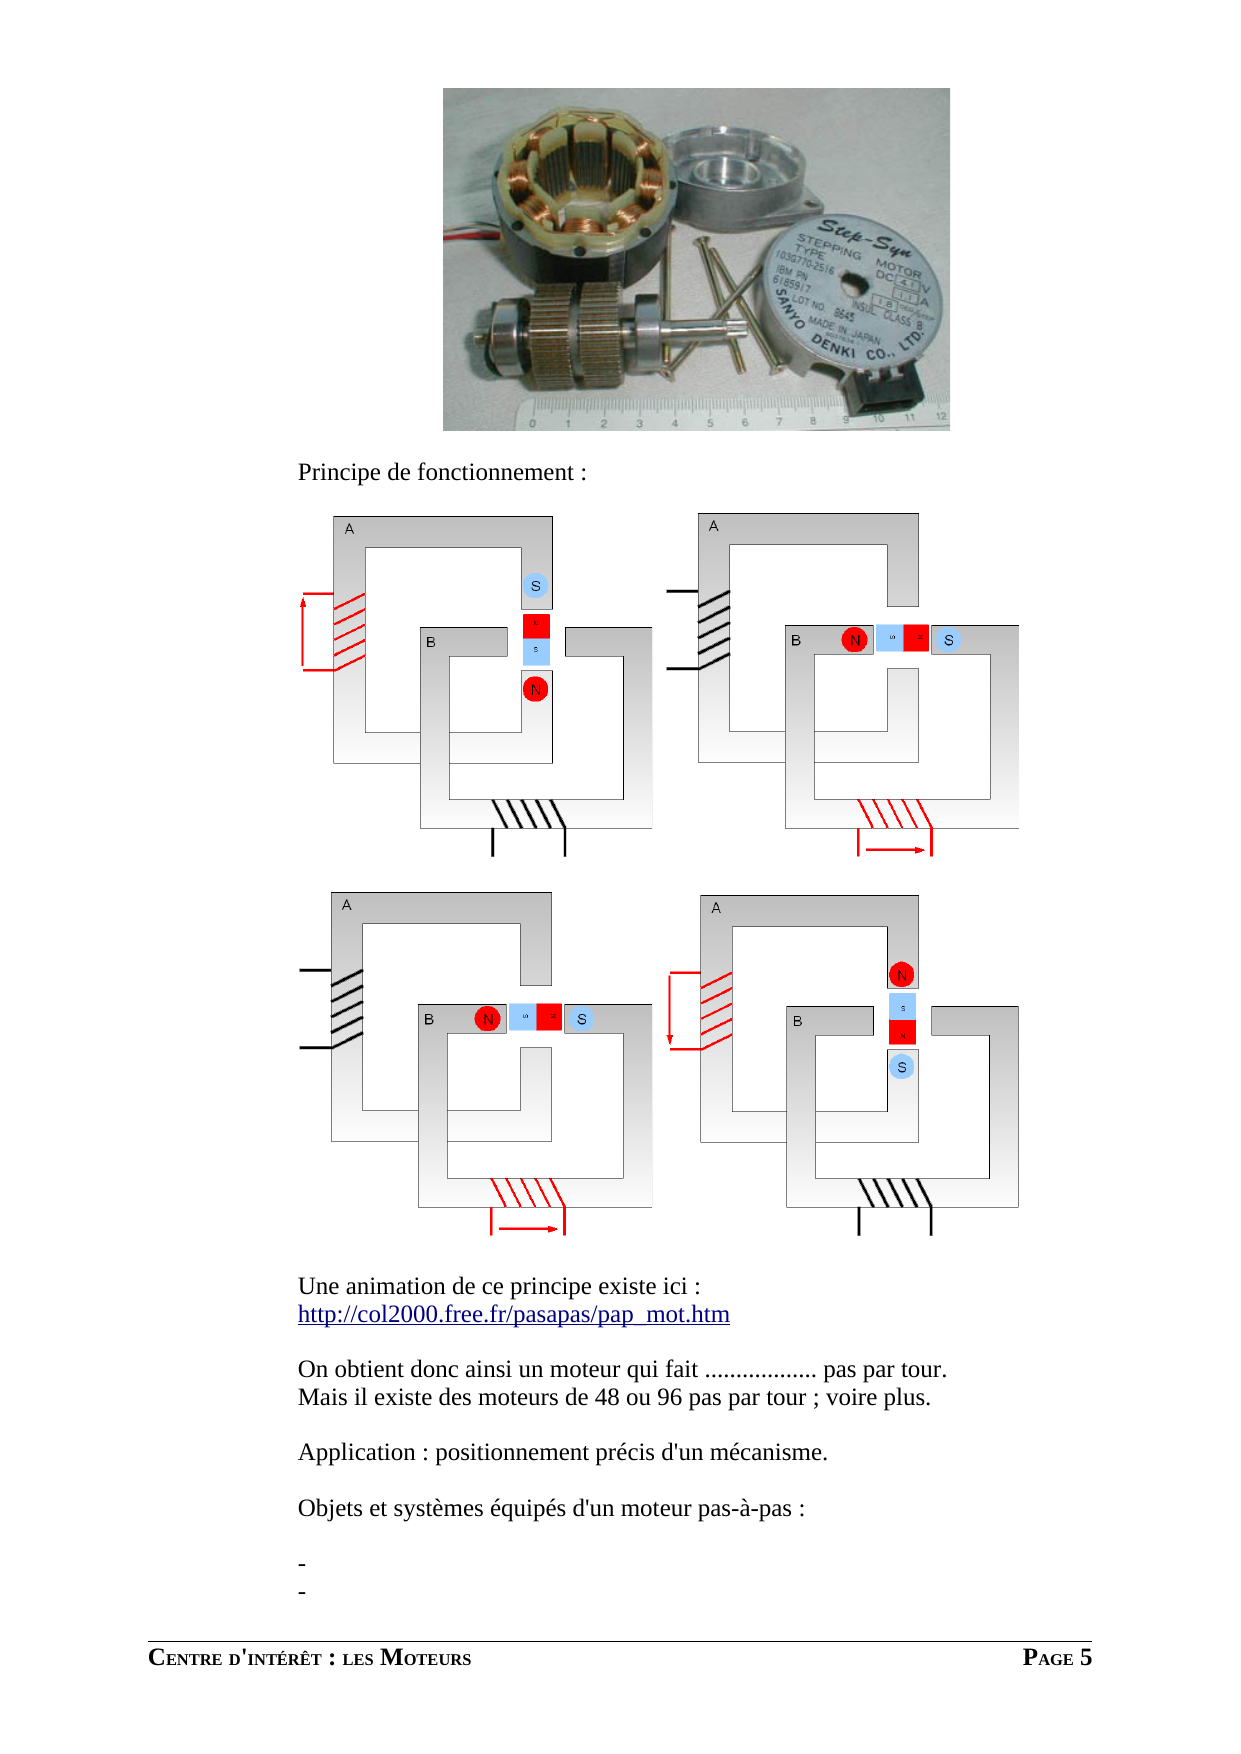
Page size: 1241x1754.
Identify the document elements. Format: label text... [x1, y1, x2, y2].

list Une animation de ce principe existe ici : http://col2000.free.fr/pasapas/pap_mot.htm On obtient donc ainsi un moteur qui fait .................. pas par tour. Mais il existe des moteurs de 48 ou 96 pas par tour ; voire plus. Application : positionnement précis d'un mécanisme. Objets et systèmes équipés d'un moteur pas-à-pas : - - [260, 1244, 1092, 1632]
picture [664, 513, 1019, 860]
picture [443, 88, 951, 431]
picture [664, 895, 1019, 1239]
picture [297, 516, 653, 860]
list Principe de fonctionnement : [260, 89, 1092, 1244]
picture [297, 892, 653, 1239]
